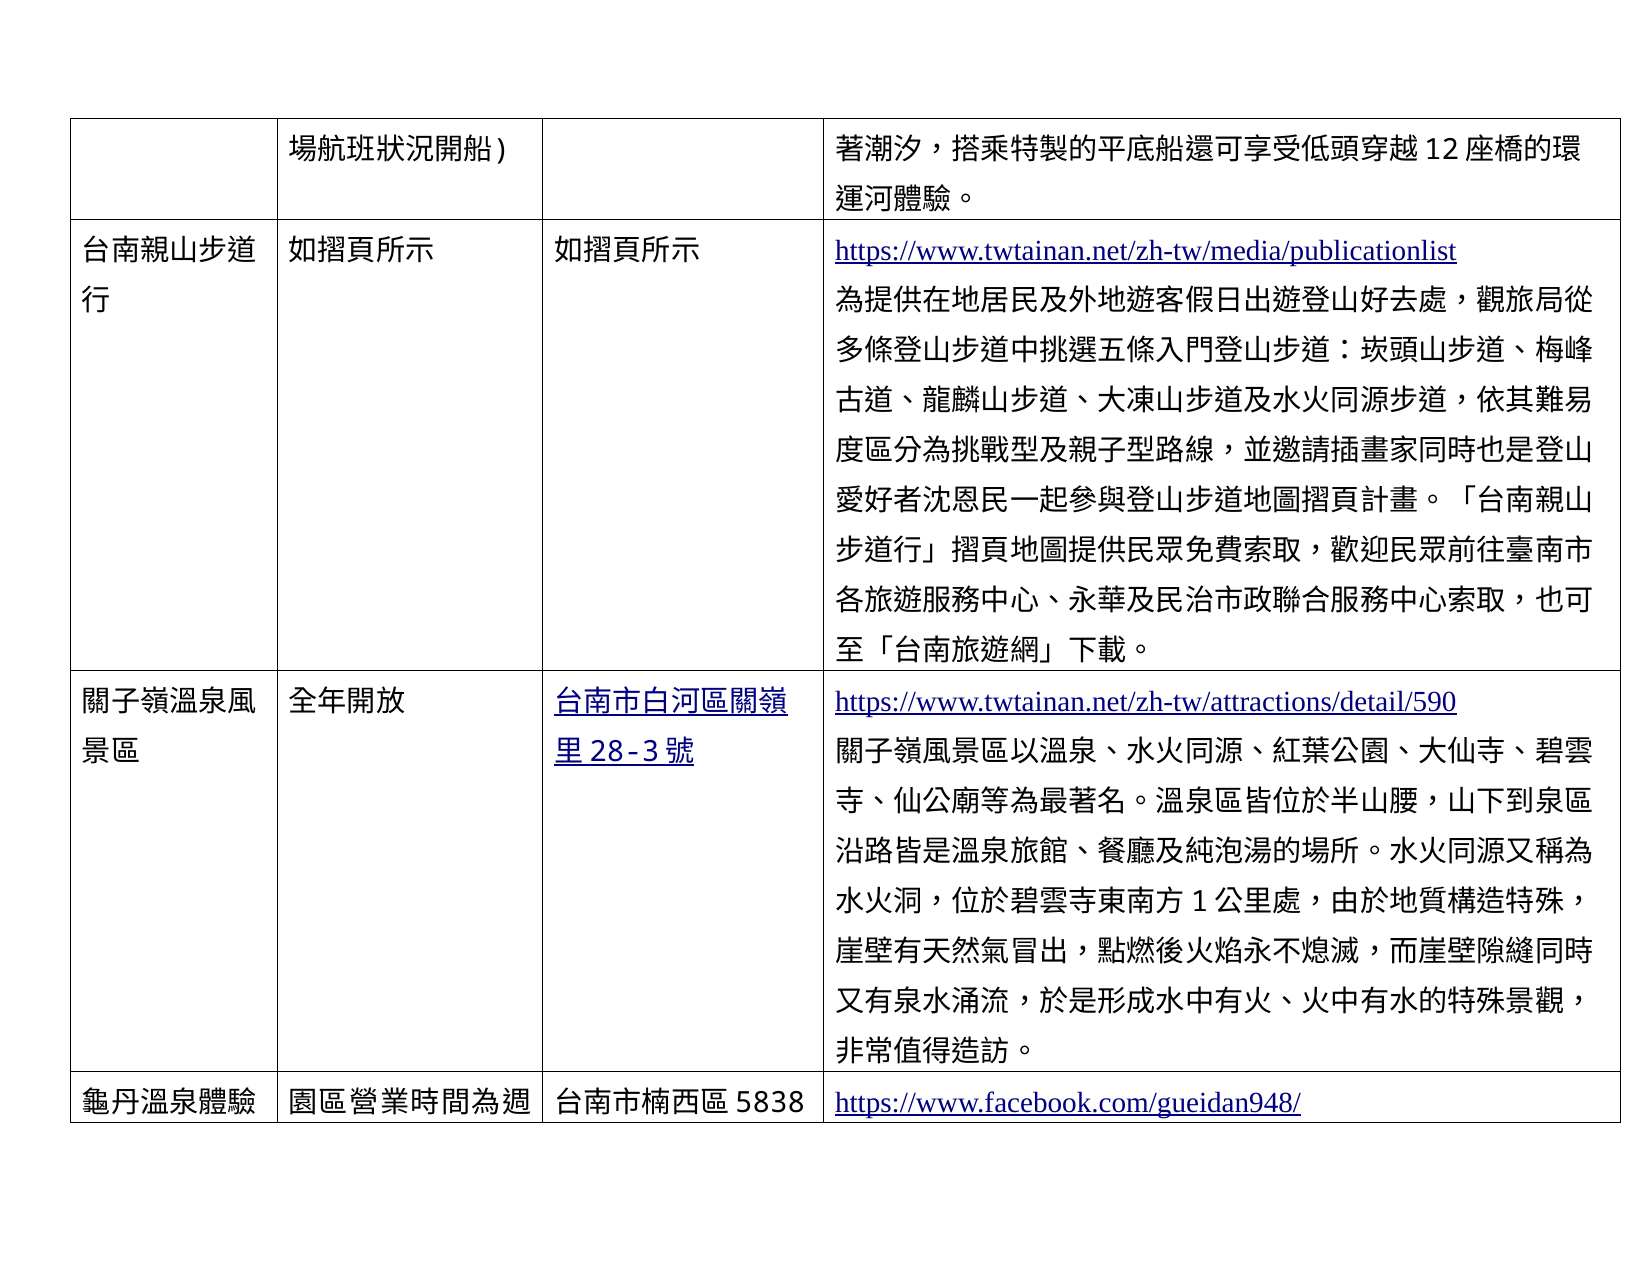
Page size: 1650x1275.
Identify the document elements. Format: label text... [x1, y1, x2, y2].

table_cell [71, 119, 277, 219]
table_cell 園區營業時間為週 [278, 1072, 542, 1122]
table_cell 台南市白河區關嶺里28-3號 [543, 671, 823, 1071]
table_cell https://www.twtainan.net/zh-tw/attractions/detail/590 關子嶺風景區以溫泉、水火同源、紅葉公園、大仙寺、碧雲寺、仙公廟等為最著名。溫泉區皆位於半山腰，山下到泉區沿路皆是溫泉旅館、餐廳及純泡湯的場所。水火同源又稱為水火洞，位於碧雲寺東南方1公里處，由於地質構造特殊，崖壁有天然氣冒出，點燃後火焰永不熄滅，而崖壁隙縫同時又有泉水涌流，於是形成水中有火、火中有水的特殊景觀，非常值得造訪。 [824, 671, 1620, 1071]
table_cell 如摺頁所示 [543, 220, 823, 670]
table_cell 如摺頁所示 [278, 220, 542, 670]
table_cell 台南市楠西區5838 [543, 1072, 823, 1122]
table_cell 關子嶺溫泉風景區 [71, 671, 277, 1071]
table_cell 著潮汐，搭乘特製的平底船還可享受低頭穿越12座橋的環運河體驗。 [824, 119, 1620, 219]
table_cell 場航班狀況開船) [278, 119, 542, 219]
table_cell https://www.twtainan.net/zh-tw/media/publicationlist 為提供在地居民及外地遊客假日出遊登山好去處，觀旅局從多條登山步道中挑選五條入門登山步道：崁頭山步道、梅峰古道、龍麟山步道、大凍山步道及水火同源步道，依其難易度區分為挑戰型及親子型路線，並邀請插畫家同時也是登山愛好者沈恩民一起參與登山步道地圖摺頁計畫。「台南親山步道行」摺頁地圖提供民眾免費索取，歡迎民眾前往臺南市各旅遊服務中心、永華及民治市政聯合服務中心索取，也可至「台南旅遊網」下載。 [824, 220, 1620, 670]
table_cell 全年開放 [278, 671, 542, 1071]
table_cell [543, 119, 823, 219]
table_cell 龜丹溫泉體驗 [71, 1072, 277, 1122]
table_cell 台南親山步道行 [71, 220, 277, 670]
table_cell https://www.facebook.com/gueidan948/ [824, 1072, 1620, 1122]
